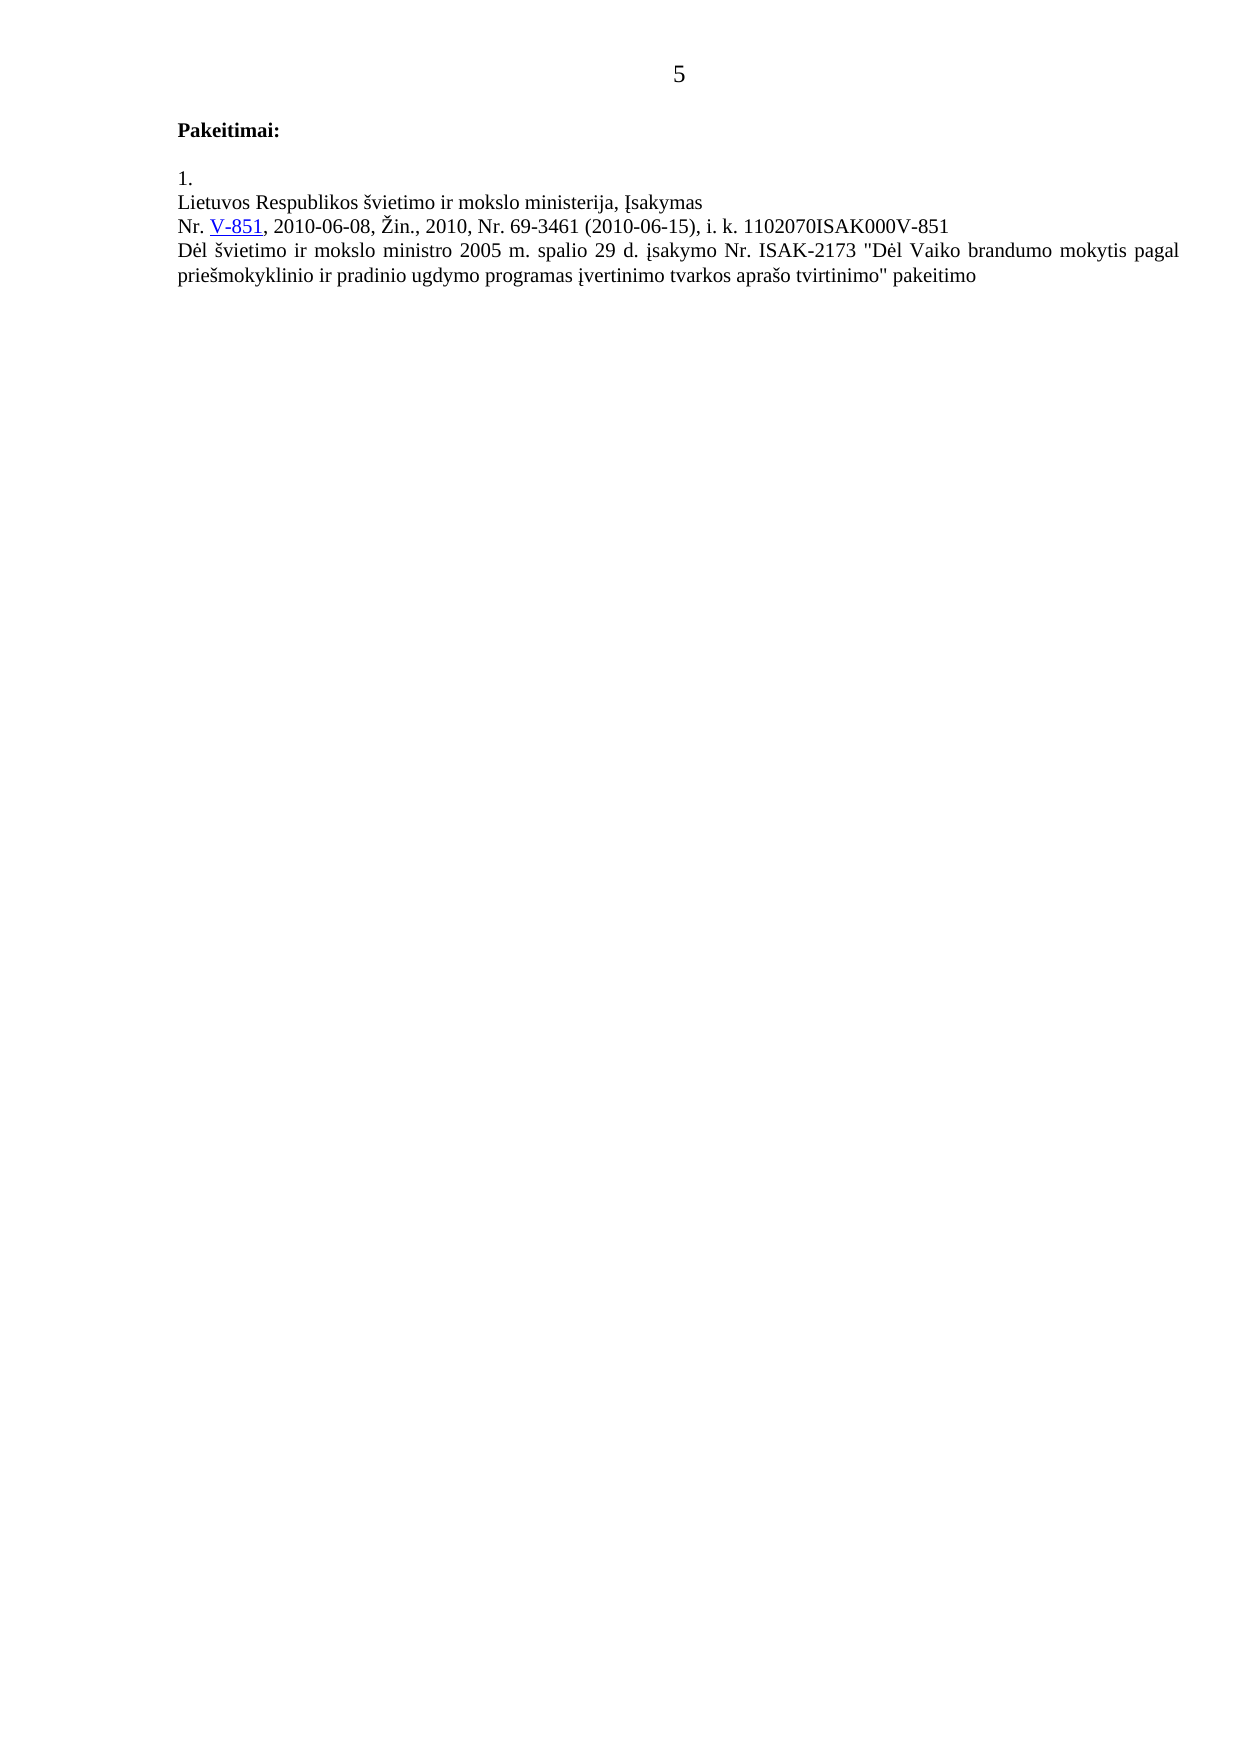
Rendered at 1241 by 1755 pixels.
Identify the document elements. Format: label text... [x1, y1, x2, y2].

text Lietuvos Respublikos švietimo ir mokslo ministerija, Įsakymas [177, 190, 1181, 214]
text Pakeitimai: [177, 118, 1181, 142]
text Dėl švietimo ir mokslo ministro 2005 m. spalio 29 d. įsakymo Nr. ISAK-2173 "Dėl Vaiko brandumo mokytis pagal priešmokyklinio ir pradinio ugdymo programas įvertinimo tvarkos aprašo tvirtinimo" pakeitimo [177, 238, 1181, 287]
text 1. [177, 166, 1181, 190]
text Nr. V-851, 2010-06-08, Žin., 2010, Nr. 69-3461 (2010-06-15), i. k. 1102070ISAK000V-851 [177, 214, 1181, 238]
